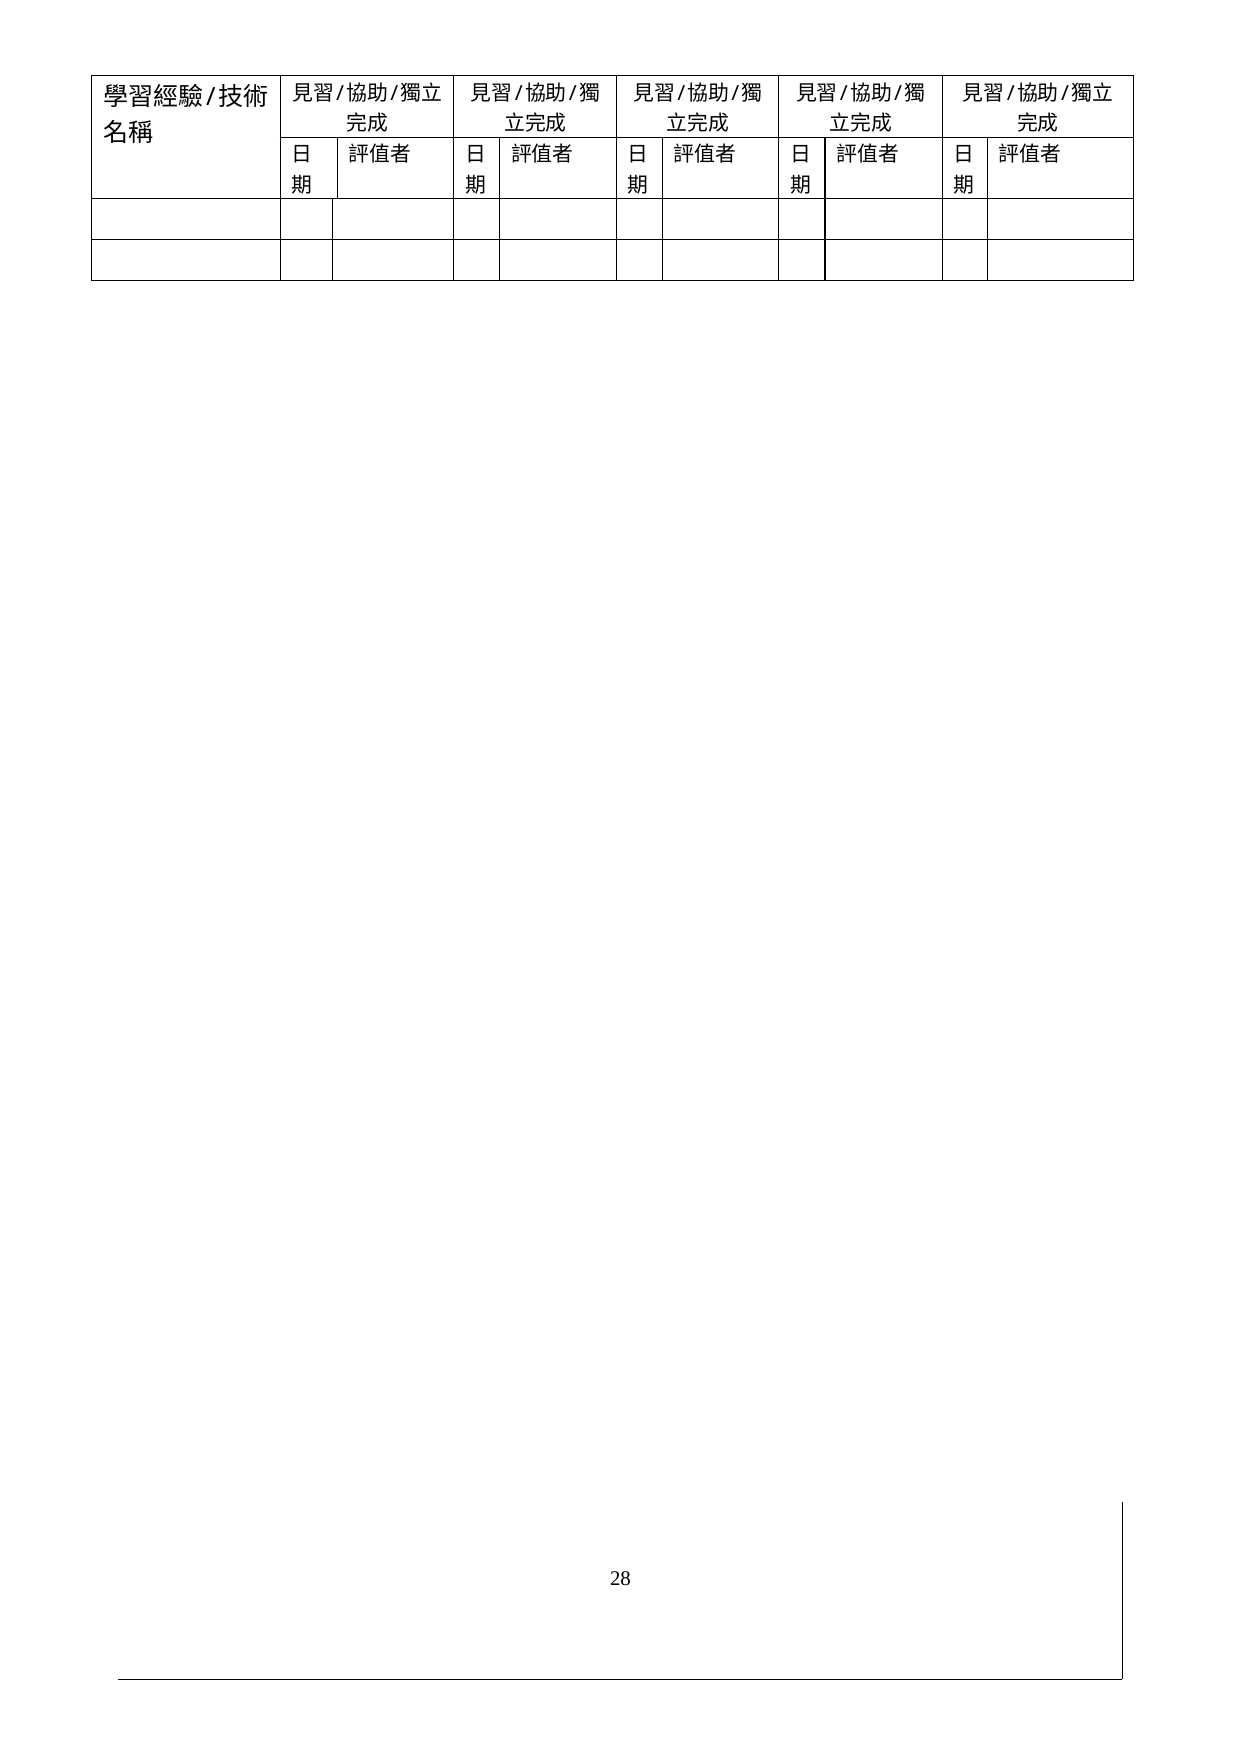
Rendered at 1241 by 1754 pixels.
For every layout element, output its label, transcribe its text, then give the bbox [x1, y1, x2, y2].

table_cell [779, 199, 824, 239]
table_header 見習/協助/獨立完成 [454, 76, 616, 137]
table_cell [988, 199, 1133, 239]
table_header 學習經驗/技術名稱 [92, 76, 280, 198]
table_cell 評值者 [500, 138, 616, 198]
table_cell [333, 199, 453, 239]
table_cell [826, 240, 942, 280]
table_cell [826, 199, 942, 239]
table_cell 日期 [617, 138, 662, 198]
table_cell [281, 240, 332, 280]
table_cell 日期 [454, 138, 499, 198]
table_cell [663, 240, 778, 280]
table_cell 日期 [779, 138, 824, 198]
table_cell [92, 199, 280, 239]
table_cell 日期 [943, 138, 987, 198]
table_cell 評值者 [663, 138, 778, 198]
table_cell [500, 240, 616, 280]
table_cell [988, 240, 1133, 280]
table_cell [333, 240, 453, 280]
table_cell [943, 199, 987, 239]
table_cell [617, 240, 662, 280]
table_cell [779, 240, 824, 280]
table_cell 評值者 [826, 138, 942, 198]
table_cell [92, 240, 280, 280]
table_cell 日期 [281, 138, 337, 198]
table_cell 評值者 [988, 138, 1133, 198]
table_header 見習/協助/獨立完成 [779, 76, 942, 137]
table_cell [454, 240, 499, 280]
table_header 見習/協助/獨立完成 [617, 76, 778, 137]
table_cell [454, 199, 499, 239]
table_cell [663, 199, 778, 239]
table_cell 評值者 [338, 138, 453, 198]
table_header 見習/協助/獨立完成 [281, 76, 453, 137]
table_header 見習/協助/獨立完成 [943, 76, 1133, 137]
table_cell [943, 240, 987, 280]
table_cell [617, 199, 662, 239]
table_cell [500, 199, 616, 239]
table_cell [281, 199, 332, 239]
